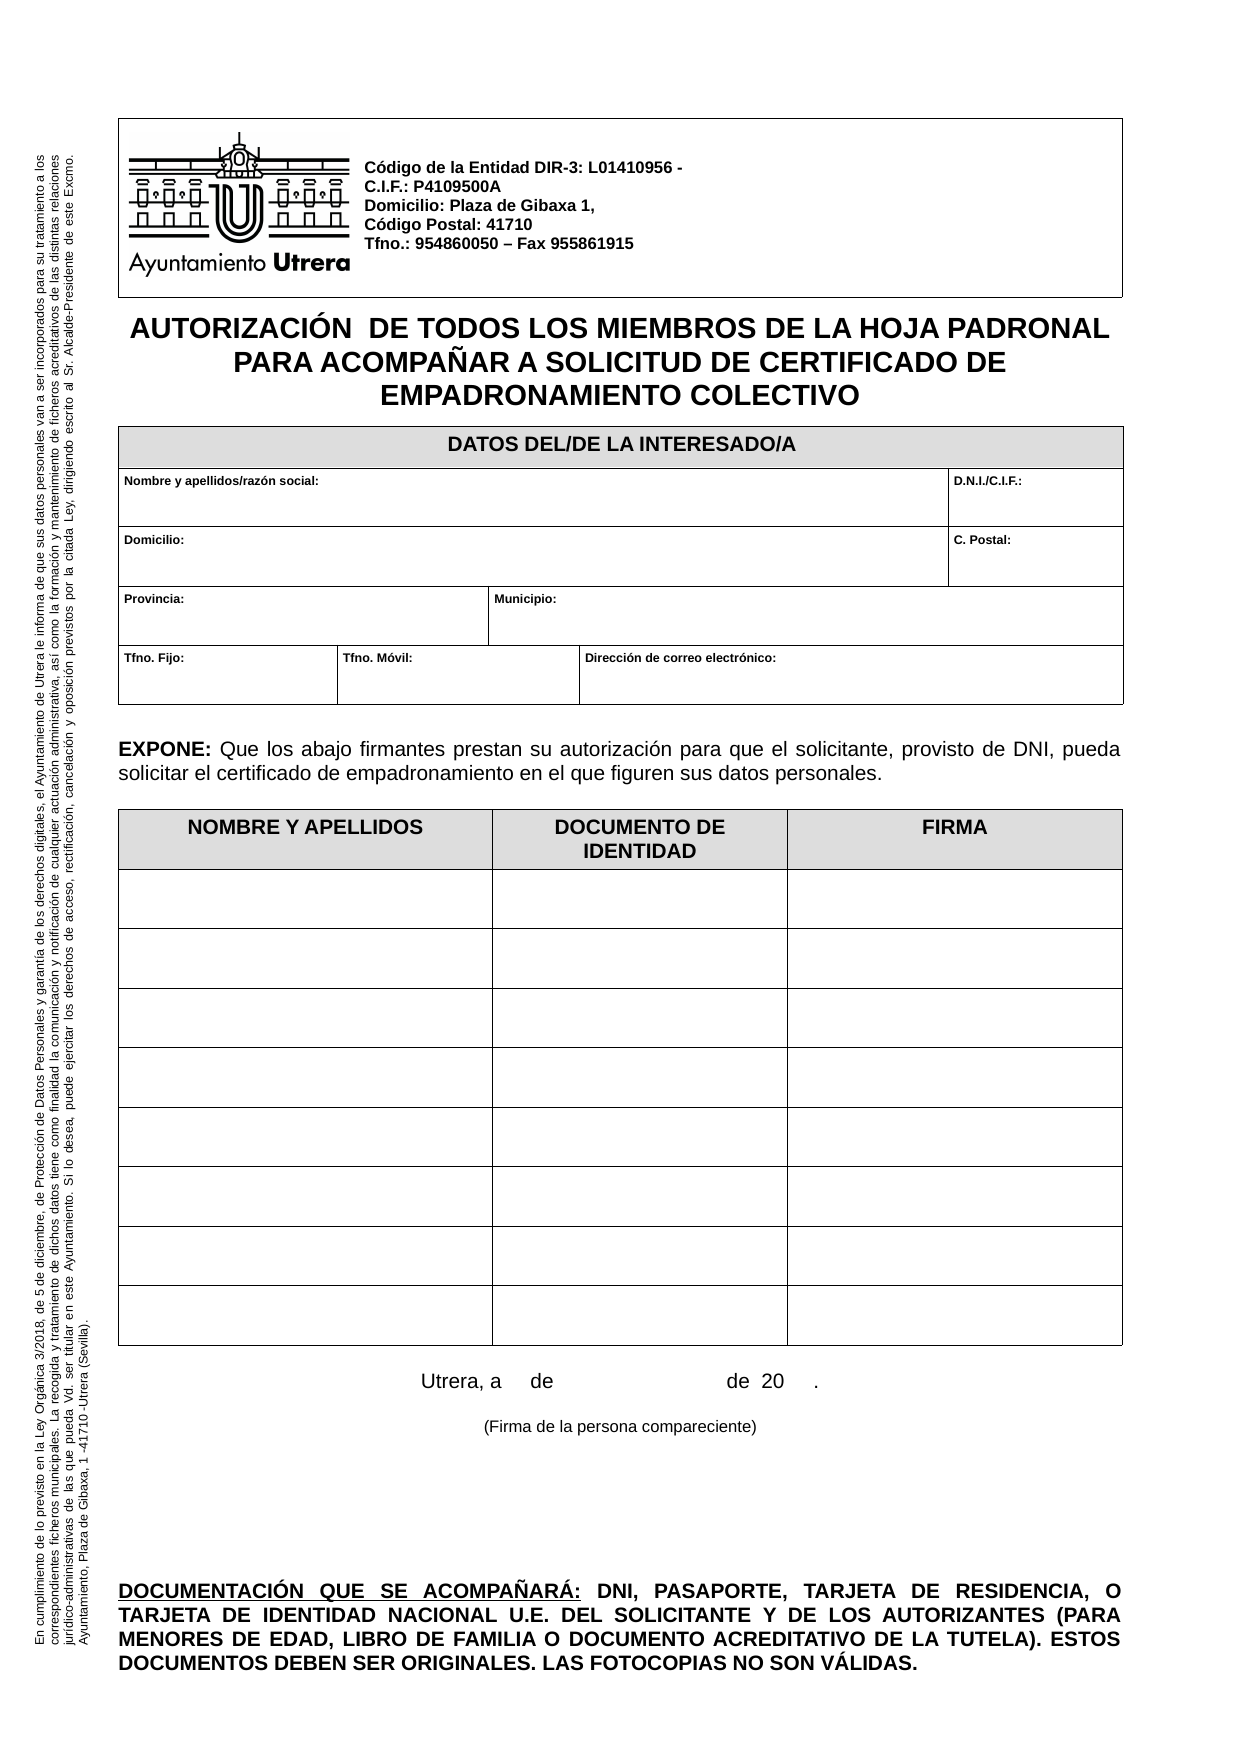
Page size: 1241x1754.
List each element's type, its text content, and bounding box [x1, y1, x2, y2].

table_header [119, 119, 358, 297]
table_cell [493, 989, 787, 1047]
table_cell D.N.I./C.I.F.: [949, 469, 1123, 526]
table_cell [788, 1227, 1122, 1285]
table_cell Tfno. Móvil: [338, 646, 579, 704]
text DOCUMENTACIÓN QUE SE ACOMPAÑARÁ: DNI, PASAPORTE, TARJETA DE RESIDENCIA, O TARJETA DE IDENTIDAD NACIONAL U.E. DEL SOLICITANTE Y DE LOS AUTORIZANTES (PARA MENORES DE EDAD, LIBRO DE FAMILIA O DOCUMENTO ACREDITATIVO DE LA TUTELA). ESTOS DOCUMENTOS DEBEN SER ORIGINALES. LAS FOTOCOPIAS NO SON VÁLIDAS. [118, 1579, 1122, 1675]
table_cell [788, 989, 1122, 1047]
table_header FIRMA [788, 810, 1122, 869]
table_cell Provincia: [119, 587, 488, 644]
table_cell [788, 1286, 1122, 1344]
table_cell [493, 1048, 787, 1107]
text AUTORIZACIÓN DE TODOS LOS MIEMBROS DE LA HOJA PADRONAL PARA ACOMPAÑAR A SOLICITUD DE CERTIFICADO DE EMPADRONAMIENTO COLECTIVO [118, 311, 1122, 412]
table_cell [788, 1048, 1122, 1107]
table_cell [493, 1167, 787, 1226]
table_header DOCUMENTO DE IDENTIDAD [493, 810, 787, 869]
table_cell [788, 929, 1122, 988]
table_cell Municipio: [489, 587, 1123, 644]
text (Firma de la persona compareciente) [118, 1416, 1122, 1436]
table_cell [788, 1108, 1122, 1166]
table_cell Tfno. Fijo: [119, 646, 337, 704]
table_cell [119, 1108, 492, 1166]
picture [128, 132, 350, 277]
table_cell [493, 870, 787, 928]
table_cell [788, 870, 1122, 928]
table_cell Nombre y apellidos/razón social: [119, 469, 948, 526]
table_cell [493, 1108, 787, 1166]
table_header Código de la Entidad DIR-3: L01410956 - C.I.F.: P4109500A Domicilio: Plaza de Gibaxa 1, Código Postal: 41710 Tfno.: 954860050 – Fax 955861915 [358, 119, 738, 297]
table_cell Dirección de correo electrónico: [580, 646, 1123, 704]
table_cell [119, 1286, 492, 1344]
table_cell [119, 929, 492, 988]
text Utrera, a de de 20 . [118, 1368, 1122, 1392]
table_cell [119, 1227, 492, 1285]
table_cell Domicilio: [119, 527, 948, 586]
table_cell [119, 989, 492, 1047]
table_cell C. Postal: [949, 527, 1123, 586]
table_cell [788, 1167, 1122, 1226]
table_cell [119, 870, 492, 928]
text EXPONE: Que los abajo firmantes prestan su autorización para que el solicitante, provisto de DNI, pueda solicitar el certificado de empadronamiento en el que figuren sus datos personales. [118, 737, 1122, 785]
table_cell [119, 1048, 492, 1107]
table_header DATOS DEL/DE LA INTERESADO/A [119, 427, 1123, 467]
table_header NOMBRE Y APELLIDOS [119, 810, 492, 869]
table_cell [493, 1286, 787, 1344]
table_cell [493, 929, 787, 988]
table_cell [493, 1227, 787, 1285]
table_cell [119, 1167, 492, 1226]
table_header [738, 119, 1122, 297]
